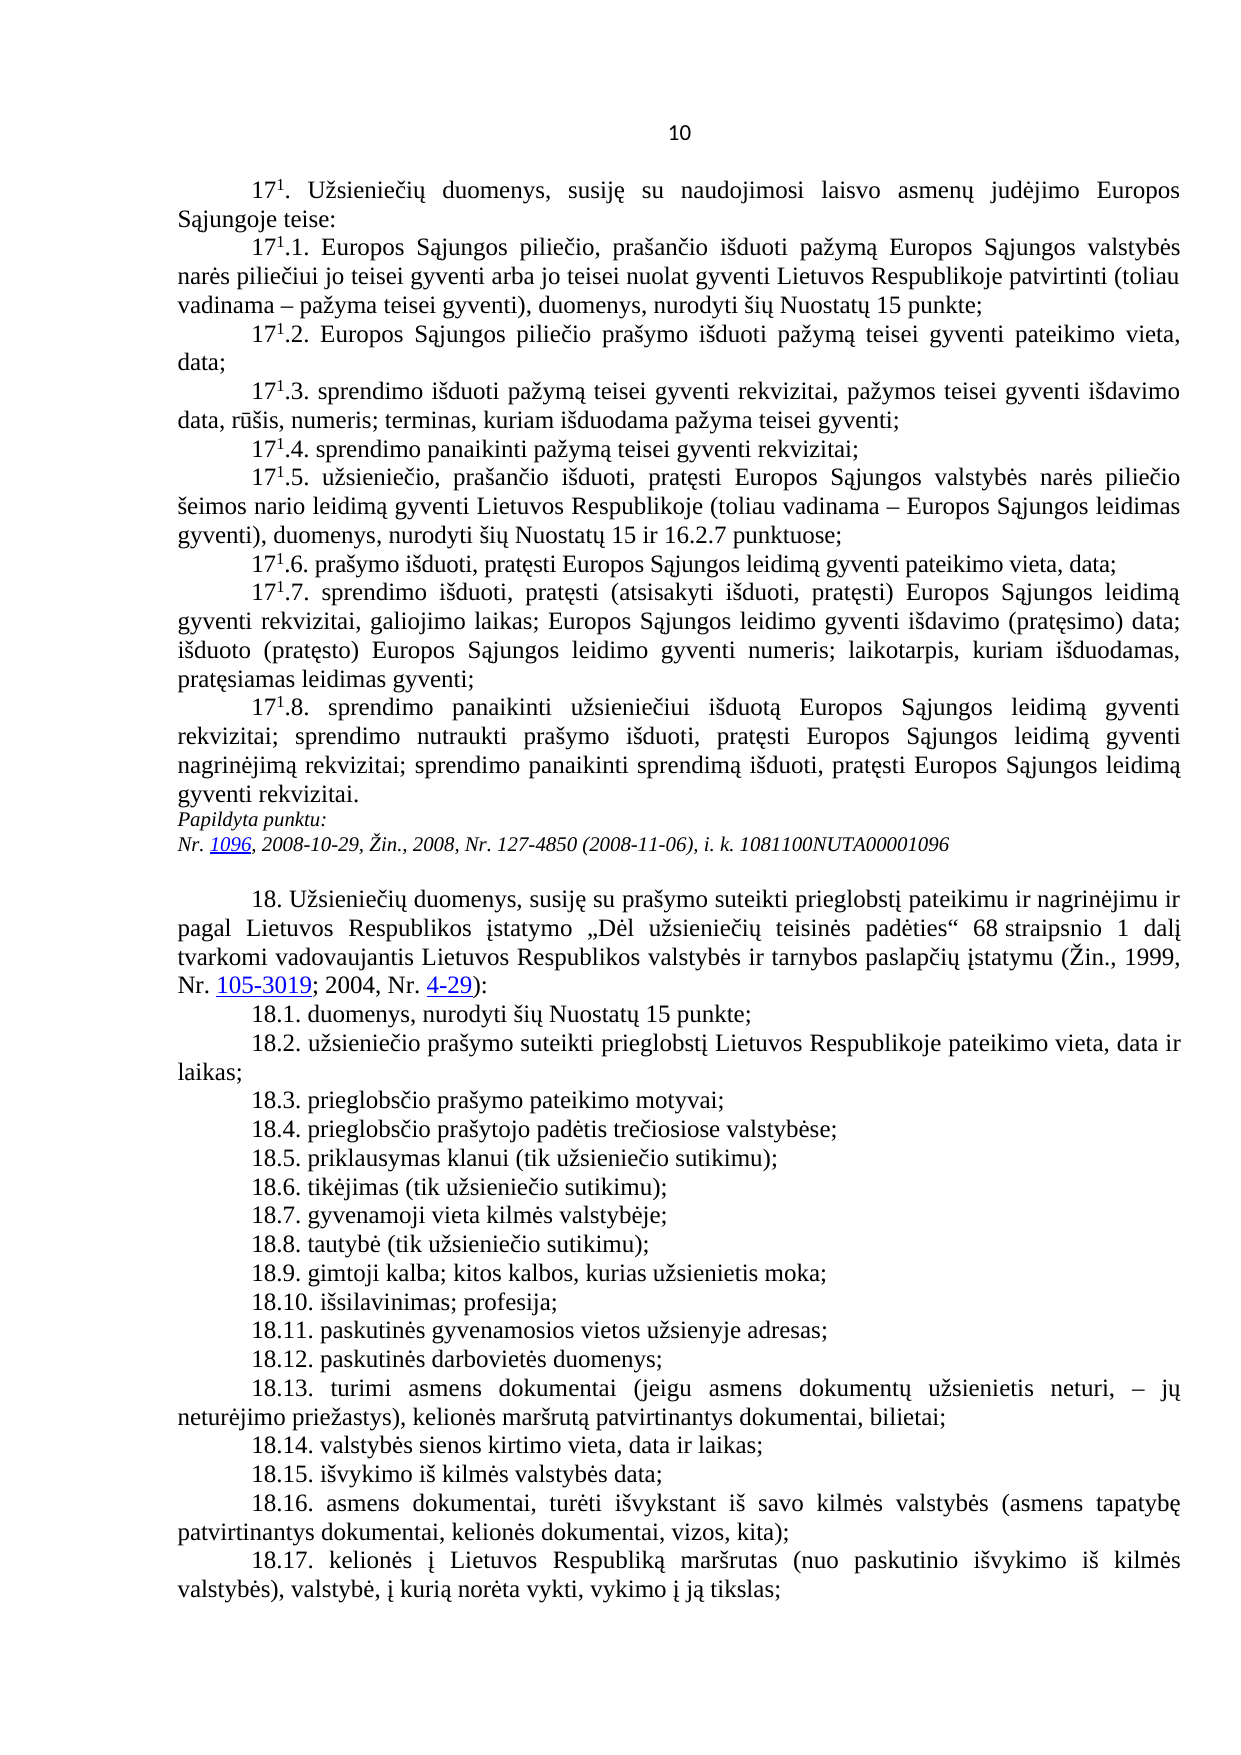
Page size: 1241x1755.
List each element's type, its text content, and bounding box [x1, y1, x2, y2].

text 171.6. prašymo išduoti, pratęsti Europos Sąjungos leidimą gyventi pateikimo vieta, data; [177, 549, 1181, 577]
text Papildyta punktu: [177, 807, 1181, 831]
text 18.15. išvykimo iš kilmės valstybės data; [177, 1459, 1181, 1488]
text 171.4. sprendimo panaikinti pažymą teisei gyventi rekvizitai; [177, 434, 1181, 462]
text 18.7. gyvenamoji vieta kilmės valstybėje; [177, 1201, 1181, 1229]
text 18.4. prieglobsčio prašytojo padėtis trečiosiose valstybėse; [177, 1114, 1181, 1143]
text 18.14. valstybės sienos kirtimo vieta, data ir laikas; [177, 1431, 1181, 1459]
text 18.1. duomenys, nurodyti šių Nuostatų 15 punkte; [177, 999, 1181, 1028]
text 171.1. Europos Sąjungos piliečio, prašančio išduoti pažymą Europos Sąjungos valstybės narės piliečiui jo teisei gyventi arba jo teisei nuolat gyventi Lietuvos Respublikoje patvirtinti (toliau vadinama – pažyma teisei gyventi), duomenys, nurodyti šių Nuostatų 15 punkte; [177, 232, 1181, 319]
text 171.3. sprendimo išduoti pažymą teisei gyventi rekvizitai, pažymos teisei gyventi išdavimo data, rūšis, numeris; terminas, kuriam išduodama pažyma teisei gyventi; [177, 376, 1181, 434]
text 18.6. tikėjimas (tik užsieniečio sutikimu); [177, 1172, 1181, 1201]
text 18.9. gimtoji kalba; kitos kalbos, kurias užsienietis moka; [177, 1258, 1181, 1287]
text 18.3. prieglobsčio prašymo pateikimo motyvai; [177, 1086, 1181, 1114]
text 18.10. išsilavinimas; profesija; [177, 1287, 1181, 1316]
text 171. Užsieniečių duomenys, susiję su naudojimosi laisvo asmenų judėjimo Europos Sąjungoje teise: [177, 175, 1181, 232]
text Nr. 1096, 2008-10-29, Žin., 2008, Nr. 127-4850 (2008-11-06), i. k. 1081100NUTA00001096 [177, 831, 1181, 856]
text 171.5. užsieniečio, prašančio išduoti, pratęsti Europos Sąjungos valstybės narės piliečio šeimos nario leidimą gyventi Lietuvos Respublikoje (toliau vadinama – Europos Sąjungos leidimas gyventi), duomenys, nurodyti šių Nuostatų 15 ir 16.2.7 punktuose; [177, 462, 1181, 549]
text 18.8. tautybė (tik užsieniečio sutikimu); [177, 1229, 1181, 1258]
text 18.11. paskutinės gyvenamosios vietos užsienyje adresas; [177, 1316, 1181, 1344]
text 18.12. paskutinės darbovietės duomenys; [177, 1344, 1181, 1373]
text 18. Užsieniečių duomenys, susiję su prašymo suteikti prieglobstį pateikimu ir nagrinėjimu ir pagal Lietuvos Respublikos įstatymo „Dėl užsieniečių teisinės padėties“ 68 straipsnio 1 dalį tvarkomi vadovaujantis Lietuvos Respublikos valstybės ir tarnybos paslapčių įstatymu (Žin., 1999, Nr. 105-3019; 2004, Nr. 4-29): [177, 884, 1181, 999]
text 171.7. sprendimo išduoti, pratęsti (atsisakyti išduoti, pratęsti) Europos Sąjungos leidimą gyventi rekvizitai, galiojimo laikas; Europos Sąjungos leidimo gyventi išdavimo (pratęsimo) data; išduoto (pratęsto) Europos Sąjungos leidimo gyventi numeris; laikotarpis, kuriam išduodamas, pratęsiamas leidimas gyventi; [177, 577, 1181, 692]
text 18.16. asmens dokumentai, turėti išvykstant iš savo kilmės valstybės (asmens tapatybę patvirtinantys dokumentai, kelionės dokumentai, vizos, kita); [177, 1488, 1181, 1546]
text 18.2. užsieniečio prašymo suteikti prieglobstį Lietuvos Respublikoje pateikimo vieta, data ir laikas; [177, 1028, 1181, 1086]
text 18.17. kelionės į Lietuvos Respubliką maršrutas (nuo paskutinio išvykimo iš kilmės valstybės), valstybė, į kurią norėta vykti, vykimo į ją tikslas; [177, 1546, 1181, 1603]
text 171.2. Europos Sąjungos piliečio prašymo išduoti pažymą teisei gyventi pateikimo vieta, data; [177, 319, 1181, 376]
text 18.5. priklausymas klanui (tik užsieniečio sutikimu); [177, 1143, 1181, 1172]
text 18.13. turimi asmens dokumentai (jeigu asmens dokumentų užsienietis neturi, – jų neturėjimo priežastys), kelionės maršrutą patvirtinantys dokumentai, bilietai; [177, 1373, 1181, 1431]
text 171.8. sprendimo panaikinti užsieniečiui išduotą Europos Sąjungos leidimą gyventi rekvizitai; sprendimo nutraukti prašymo išduoti, pratęsti Europos Sąjungos leidimą gyventi nagrinėjimą rekvizitai; sprendimo panaikinti sprendimą išduoti, pratęsti Europos Sąjungos leidimą gyventi rekvizitai. [177, 692, 1181, 807]
